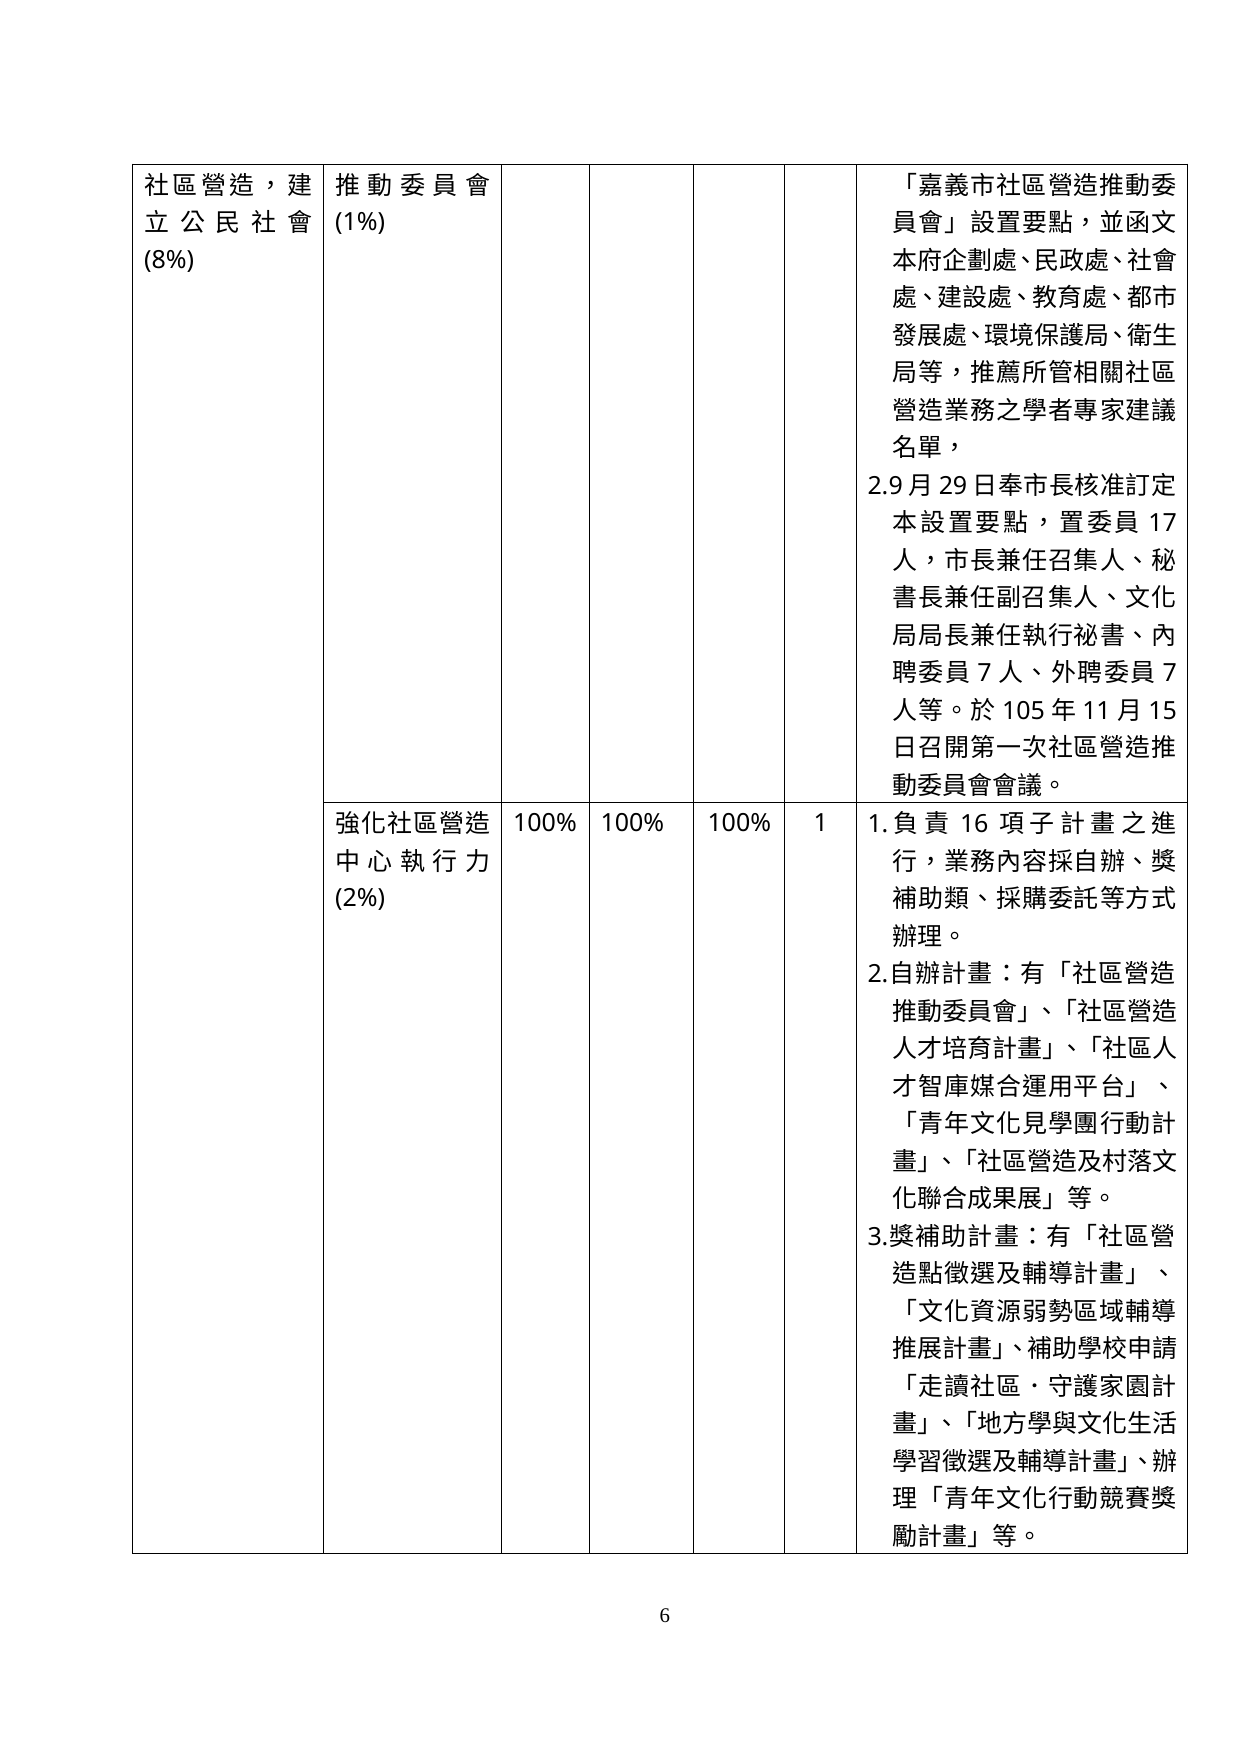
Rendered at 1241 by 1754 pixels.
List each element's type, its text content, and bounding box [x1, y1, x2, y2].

table_cell [785, 165, 856, 802]
table_cell [502, 165, 589, 802]
table_cell [694, 165, 784, 802]
table_cell 強化社區營造中心執行力(2%) [324, 803, 501, 1553]
table_cell 「嘉義市社區營造推動委員會」設置要點，並函文本府企劃處、民政處、社會處、建設處、教育處、都市發展處、環境保護局、衛生局等，推薦所管相關社區營造業務之學者專家建議名單， 2.9月29日奉市長核准訂定本設置要點，置委員17人，市長兼任召集人、秘書長兼任副召集人、文化局局長兼任執行祕書、內聘委員7人、外聘委員7人等。於105年11月15日召開第一次社區營造推動委員會會議。 [857, 165, 1187, 802]
table_cell [590, 165, 693, 802]
table_cell 推動委員會(1%) [324, 165, 501, 802]
table_cell 社區營造，建立公民社會(8%) [133, 165, 323, 1553]
table_cell 1.負責16項子計畫之進行，業務內容採自辦、獎補助類、採購委託等方式辦理。 2.自辦計畫：有「社區營造推動委員會」、「社區營造人才培育計畫」、「社區人才智庫媒合運用平台」、「青年文化見學團行動計畫」、「社區營造及村落文化聯合成果展」等。 3.獎補助計畫：有「社區營造點徵選及輔導計畫」、「文化資源弱勢區域輔導推展計畫」、補助學校申請「走讀社區．守護家園計畫」、「地方學與文化生活學習徵選及輔導計畫」、辦理「青年文化行動競賽獎勵計畫」等。 [857, 803, 1187, 1553]
table_cell 100% [694, 803, 784, 1553]
table_cell 1 [785, 803, 856, 1553]
table_cell 100% [502, 803, 589, 1553]
table_cell 100% [590, 803, 693, 1553]
